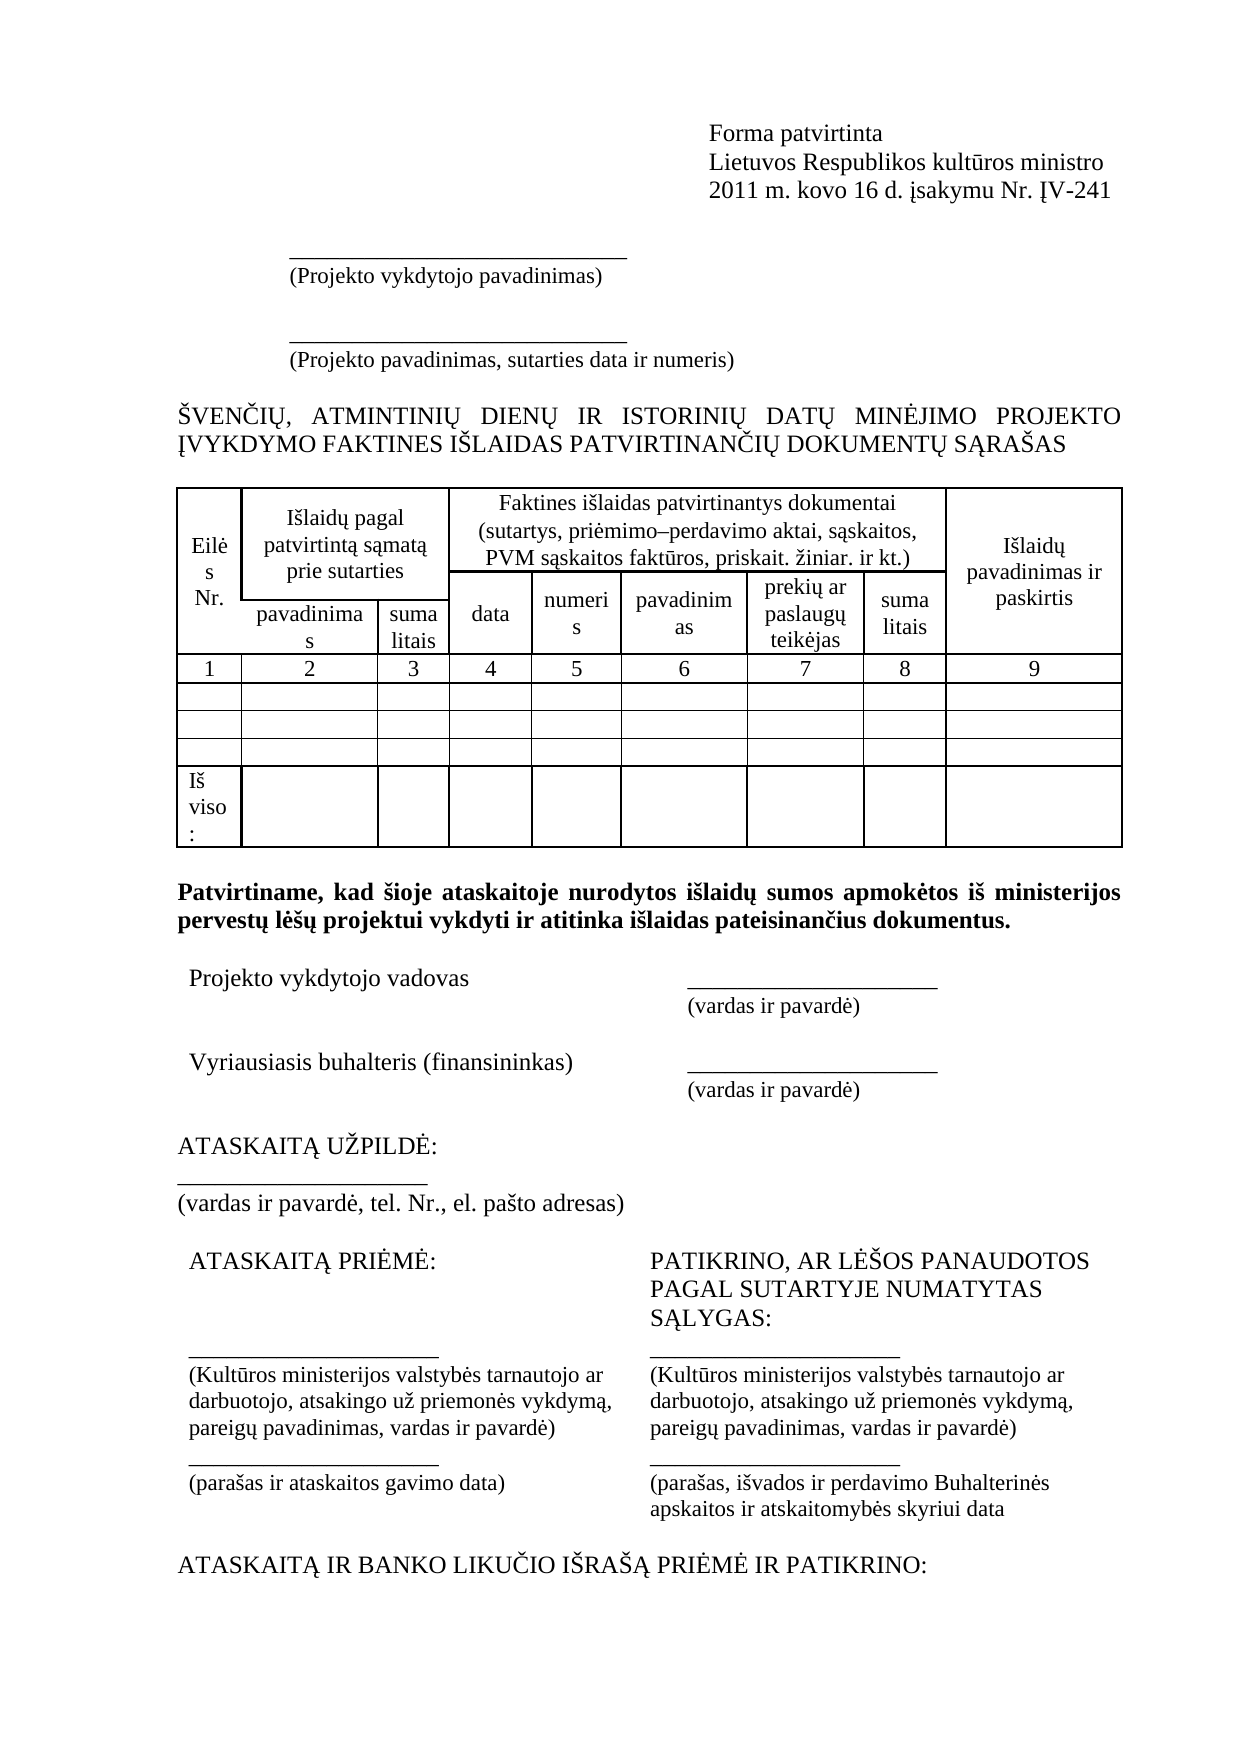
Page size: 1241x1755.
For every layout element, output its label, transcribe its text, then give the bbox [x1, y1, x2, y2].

table_cell [378, 684, 449, 710]
table_cell 3 [378, 655, 449, 682]
table_header Vyriausiasis buhalteris (finansininkas) [177, 1047, 676, 1102]
table_cell [947, 711, 1121, 737]
text (Projekto pavadinimas, sutarties data ir numeris) [289, 346, 1122, 372]
table_cell (sutartys, priėmimo–perdavimo aktai, sąskaitos, PVM sąskaitos faktūros, priskait. žiniar. ir kt.) [450, 516, 945, 570]
table_cell [379, 767, 448, 846]
table_header Išlaidų pavadinimas ir paskirtis [947, 489, 1121, 653]
table_header Eilės Nr. [178, 489, 241, 653]
table_cell ____________________ (Kultūros ministerijos valstybės tarnautojo ar darbuotojo, atsakingo už priemonės vykdymą, pareigų pavadinimas, vardas ir pavardė) [177, 1332, 638, 1440]
table_cell [242, 739, 377, 765]
table_cell [450, 739, 531, 765]
table_cell [532, 711, 621, 737]
text Patvirtiname, kad šioje ataskaitoje nurodytos išlaidų sumos apmokėtos iš ministerijos pervestų lėšų projektui vykdyti ir atitinka išlaidas pateisinančius dokumentus. [177, 877, 1122, 934]
table_cell [748, 739, 863, 765]
text ŠVENČIŲ, ATMINTINIŲ DIENŲ IR ISTORINIŲ DATŲ MINĖJIMO PROJEKTO ĮVYKDYMO FAKTINES IŠLAIDAS PATVIRTINANČIŲ DOKUMENTŲ SĄRAŠAS [177, 401, 1122, 458]
table_cell [748, 767, 863, 846]
table_cell [748, 684, 863, 710]
table_cell ____________________ (parašas ir ataskaitos gavimo data) [177, 1440, 638, 1521]
table_cell [532, 739, 621, 765]
text (Projekto vykdytojo pavadinimas) [289, 262, 1122, 288]
table_cell 6 [622, 655, 747, 682]
table_cell [864, 739, 945, 765]
text ATASKAITĄ IR BANKO LIKUČIO IŠRAŠĄ PRIĖMĖ IR PATIKRINO: [177, 1550, 1122, 1579]
table_cell [622, 684, 747, 710]
table_cell prekių ar paslaugų teikėjas [748, 573, 863, 653]
table_cell 4 [450, 655, 531, 682]
table_cell [622, 711, 747, 737]
table_cell ____________________ (parašas, išvados ir perdavimo Buhalterinės apskaitos ir atskaitomybės skyriui data [639, 1440, 1122, 1521]
table_header Išlaidų pagal patvirtintą sąmatą prie sutarties [243, 489, 448, 598]
table_cell 7 [748, 655, 863, 682]
table_cell [622, 739, 747, 765]
table_cell [947, 739, 1121, 765]
table_header ATASKAITĄ PRIĖMĖ: [177, 1246, 638, 1332]
table_cell [532, 684, 621, 710]
text ____________________ [177, 1159, 1122, 1188]
table_cell [864, 684, 945, 710]
table_cell 9 [947, 655, 1121, 682]
table_cell [450, 711, 531, 737]
table_header ____________________ (vardas ir pavardė) [676, 1047, 1122, 1102]
table_cell [242, 711, 377, 737]
table_cell [178, 739, 241, 765]
table_cell [947, 767, 1121, 846]
text ___________________________ [289, 233, 1122, 262]
table_cell [865, 767, 945, 846]
table_cell [178, 684, 241, 710]
table_cell [450, 684, 531, 710]
table_cell pavadinimas [241, 601, 377, 653]
table_cell Iš viso: [178, 767, 240, 846]
text Forma patvirtinta [709, 118, 1122, 147]
table_cell 2 [242, 655, 377, 682]
table_header PATIKRINO, AR LĖŠOS PANAUDOTOS PAGAL SUTARTYJE NUMATYTAS SĄLYGAS: [639, 1246, 1122, 1332]
table_cell [748, 711, 863, 737]
table_cell [178, 711, 241, 737]
table_cell [947, 684, 1121, 710]
table_cell 8 [864, 655, 945, 682]
table_cell suma litais [865, 573, 945, 653]
table_cell [378, 739, 449, 765]
table_cell [242, 684, 377, 710]
text 2011 m. kovo 16 d. įsakymu Nr. ĮV-241 [177, 176, 1122, 204]
text Lietuvos Respublikos kultūros ministro [177, 147, 1122, 176]
table_cell [864, 711, 945, 737]
table_cell [243, 767, 377, 846]
table_cell [450, 767, 531, 846]
text (vardas ir pavardė, tel. Nr., el. pašto adresas) [177, 1188, 1122, 1217]
text ATASKAITĄ UŽPILDĖ: [177, 1131, 1122, 1159]
table_cell [533, 767, 620, 846]
table_cell data [450, 573, 531, 653]
table_cell numeris [533, 573, 620, 653]
table_header Projekto vykdytojo vadovas [177, 963, 676, 1018]
table_cell ____________________ (Kultūros ministerijos valstybės tarnautojo ar darbuotojo, atsakingo už priemonės vykdymą, pareigų pavadinimas, vardas ir pavardė) [639, 1332, 1122, 1440]
table_cell 5 [532, 655, 621, 682]
table_cell [622, 767, 746, 846]
table_header ____________________ (vardas ir pavardė) [676, 963, 1122, 1018]
table_header Faktines išlaidas patvirtinantys dokumentai [450, 489, 945, 516]
text ___________________________ [289, 317, 1122, 346]
table_cell pavadinimas [622, 573, 746, 653]
table_cell suma litais [379, 601, 448, 653]
table_cell 1 [178, 655, 241, 682]
table_cell [378, 711, 449, 737]
